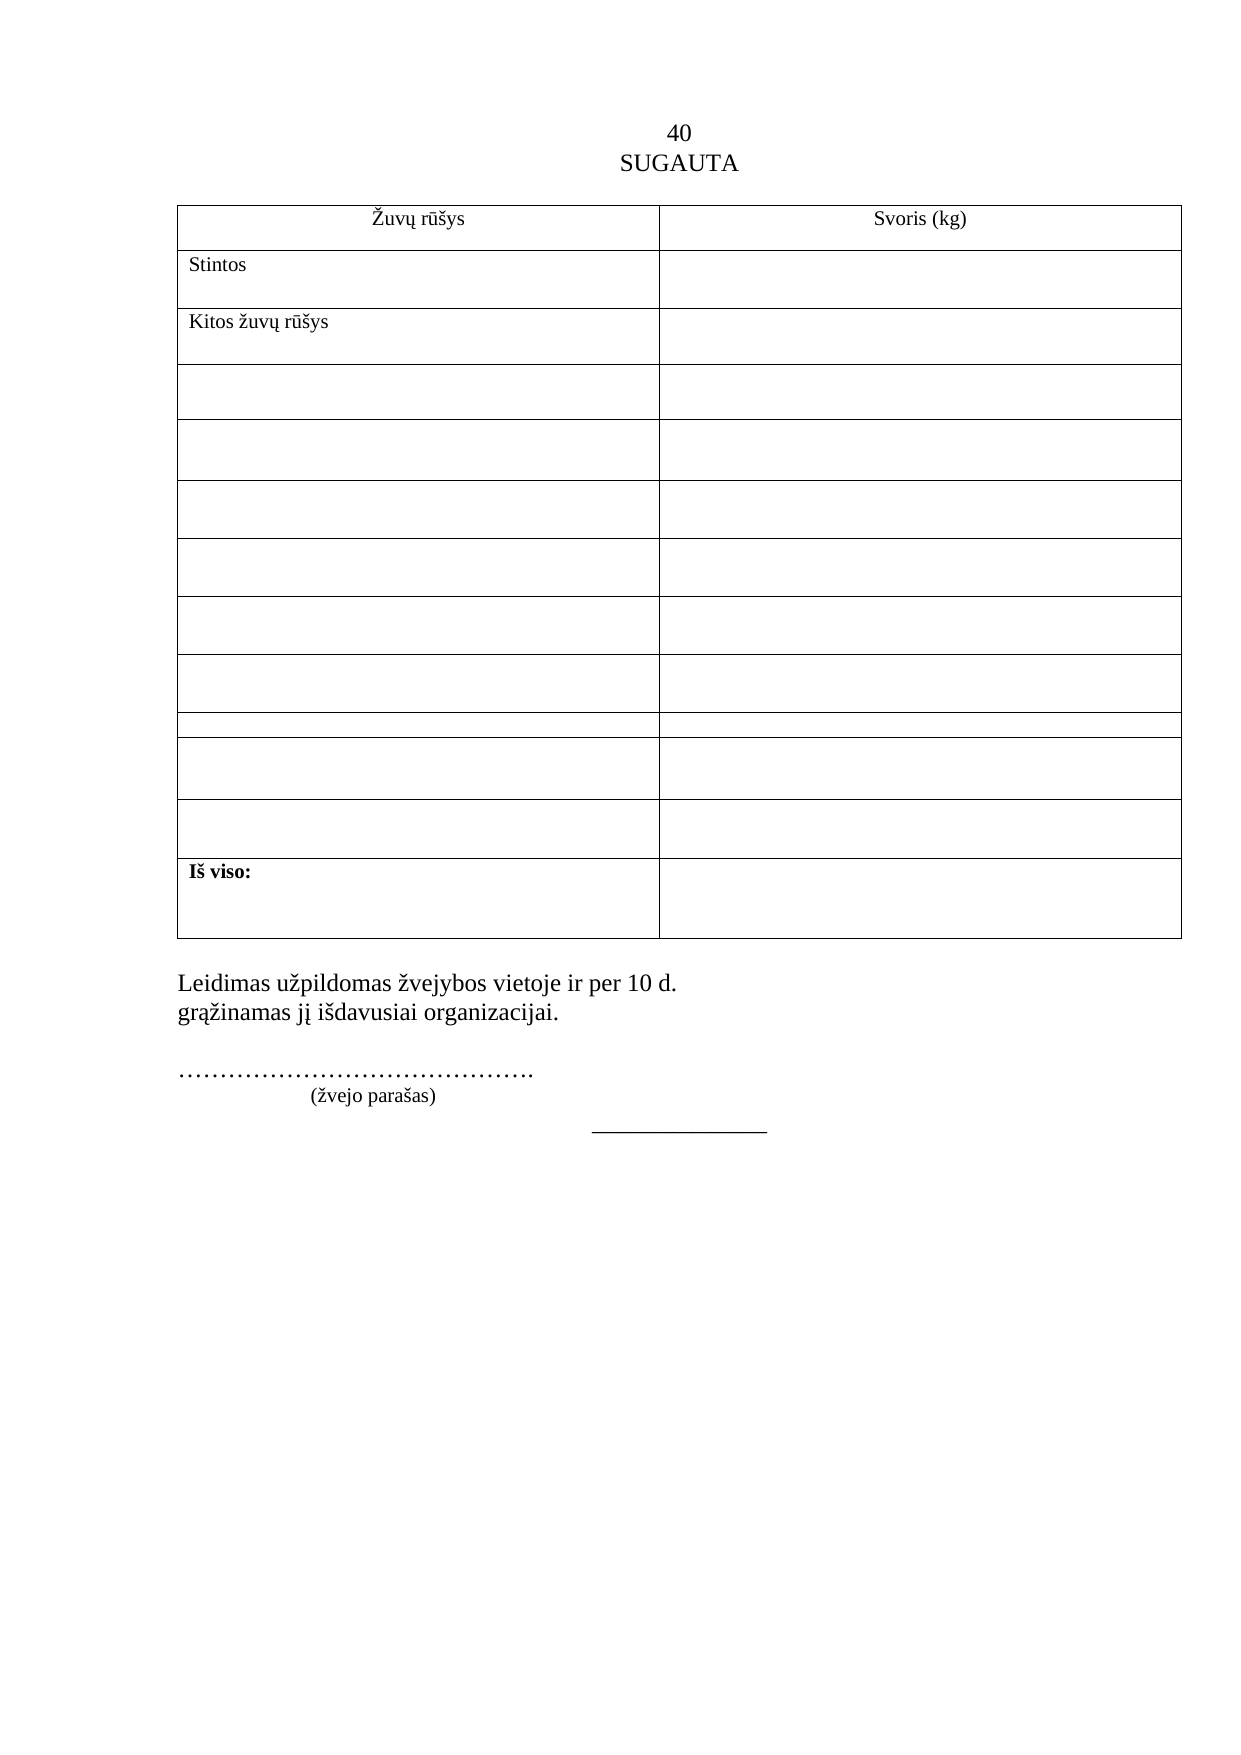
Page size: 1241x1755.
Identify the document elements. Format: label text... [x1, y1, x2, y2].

text ______________ [177, 1107, 1181, 1136]
table_cell [178, 597, 659, 654]
table_header Svoris (kg) [660, 206, 1181, 250]
table_cell [178, 539, 659, 596]
table_cell [660, 859, 1181, 938]
text Leidimas užpildomas žvejybos vietoje ir per 10 d. [177, 968, 1181, 997]
table_cell [660, 800, 1181, 858]
text ……………………………………. [177, 1054, 1181, 1083]
table_cell [660, 597, 1181, 654]
table_cell [178, 420, 659, 479]
table_cell [178, 738, 659, 798]
table_cell [660, 713, 1181, 737]
table_cell [660, 309, 1181, 364]
table_cell [178, 713, 659, 737]
text grąžinamas jį išdavusiai organizacijai. [177, 997, 1181, 1025]
table_cell [660, 481, 1181, 538]
text (žvejo parašas) [177, 1083, 1181, 1107]
table_cell [178, 800, 659, 858]
table_cell Iš viso: [178, 859, 659, 938]
text Sugauta [177, 148, 1181, 176]
table_cell [660, 655, 1181, 712]
table_cell [178, 365, 659, 419]
table_cell [660, 420, 1181, 479]
table_cell [178, 481, 659, 538]
table_cell Stintos [178, 251, 659, 308]
table_cell [660, 738, 1181, 798]
table_header Žuvų rūšys [178, 206, 659, 250]
table_cell [660, 365, 1181, 419]
table_cell [660, 251, 1181, 308]
table_cell [178, 655, 659, 712]
table_cell [660, 539, 1181, 596]
table_cell Kitos žuvų rūšys [178, 309, 659, 364]
